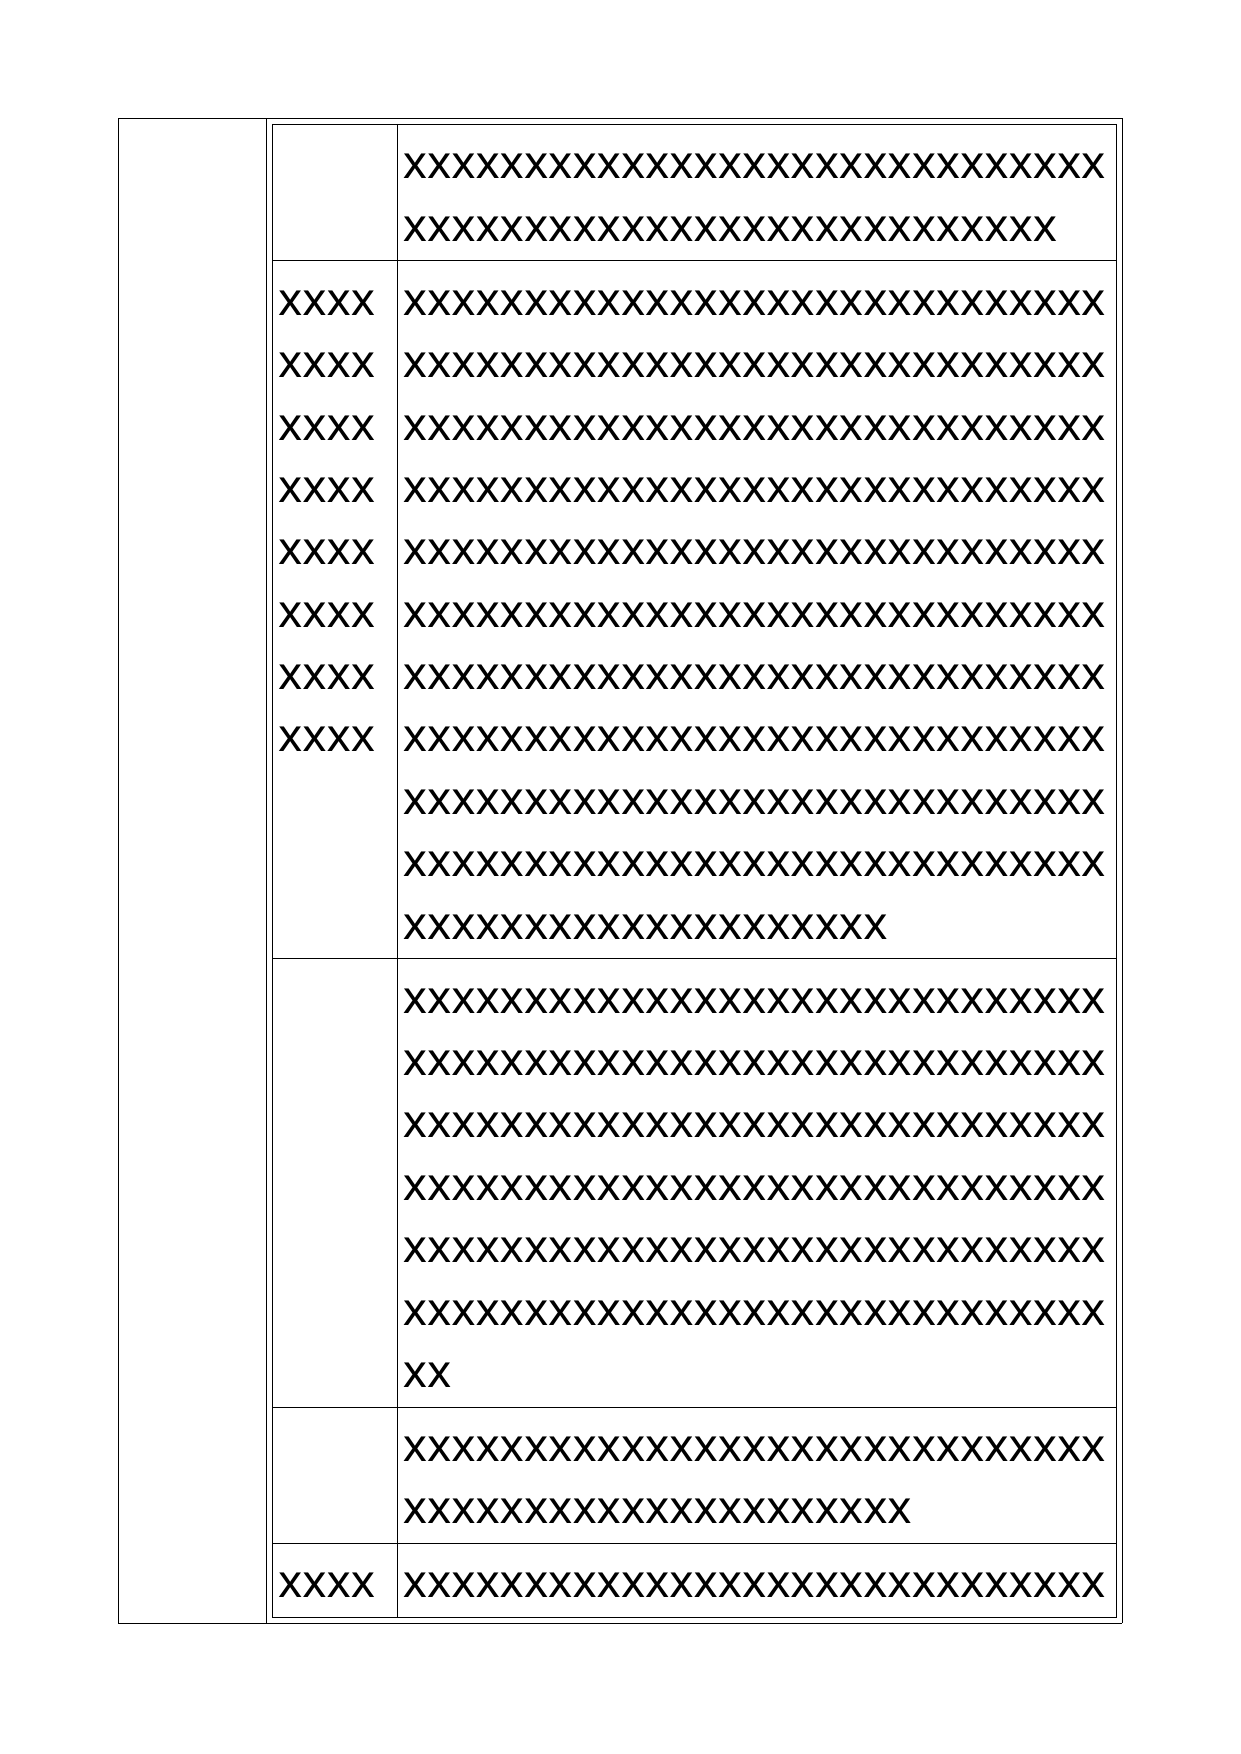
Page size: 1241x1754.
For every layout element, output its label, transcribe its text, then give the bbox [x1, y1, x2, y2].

table_cell xxxxxxxxxxxxxxxxxxxxxxxxxxxxxxxx [273, 261, 397, 958]
table_cell [119, 119, 266, 1623]
table_cell xxxx [273, 1544, 397, 1617]
table_cell xxxxxxxxxxxxxxxxxxxxxxxxxxxxxxxxxxxxxxxxxxxxxxxxxxxxxxxxxxxxxxxxxxxxxxxxxxxxxxxxxxxxxxxxxxxxxxxxxxxxxxxxxxxxxxxxxxxxxxxxxxxxxxxxxxxxxxxxxxxxxxxxxxxxxxxxxxxxxxxxxxxxxxxxxxxxxxxxxxxxxxxxxxxxxxxxxxxxxxxxxxxxxxxxxxxxxxxxxxxxxxxxxxxxxxxxxxxxxxxxxxxxxxxxxxxxxxxxxxxxxxxxxxxxxxxxxxxxxxxxxxxxxxxxxxxxxxxxxxxxxxxxxxxxxx [398, 261, 1116, 958]
table_cell xxxxxxxxxxxxxxxxxxxxxxxxxxxxxxxxxxxxxxxxxxxxxxxxxxxxxxxxxxxxxxxxxxxxxxxxxxxxxxxxxxxxxxxxxxxxxxxxxxxxxxxxxxxxxxxxxxxxxxxxxxxxxxxxxxxxxxxxxxxxxxxxxxxxxxxxxxxxxxxxxxxxxxxxxxxxxxxx [398, 959, 1116, 1407]
table_cell xxxxxxxxxxxxxxxxxxxxxxxxxxxxxxxxxxxxxxxxxxxxxxxxxxxxxxxxxxxxxxxxxxxxxxxxxxxxxxxxxxxxxxxxxxxxxxxxxxxxxxxxxxxxxxxxxxxxxxxxxxxxxxxxxxxxxxxxxxxxxxxxxxxxxxxxxxxxxxxxxxxxxxxxxxxxxxxxxxxxxxxxxxxxxxxxxxxxxxxxxxxxxxxxxxxxxxxxxxxxxxxxxxxxxxxxxxxxxxxxxxxxxxxxxxxxxxxxxxxxxxxxxxxxxxxxxxxxxxxxxxxxxxxxxxxxxxxxxxxxxxxxxxxxxxxxxxxxxxxxxxxxxxxxxxxxxxxxxxxxxxxxxxxxxxxxxxxxxxxxxxxxxxxxxxxxxxxxxxxxxxxxxxxxxxxxxxxxxxxxxxxxxxxxxxxxxxxxxxxxxxxxxxxxxxxxxxxxxxxxxxxxxxxxxxxxxxxxxxxxxxxxxxxxx xxxxxxxxxxxxxxxxxxxxxxxxxxxxxxxxxxxxxxxxxxxxxxxxxxxxxxxxxxxxxxxxxxxxxxxxxxxxxxxxxxxxxxxxxxxxxxxxxxxxxxxxxxxxxxxxxxxxxxxxxxxxxxxxxxxxxxxxxxxxxxxxxxxxxxxxxxxxxxxxxxxxxxxxxxxxxxxxxxxxxxxx xxxxxxxxxxxxxxxxxxxxxxxxxxxxxxxxxxxxxxxxxxxxxxxxxxxxxxxxxxxxxxxxxxxxxxxxxxxxxxxxxxxxxxxxxxxxxxxxxxxxxxxxxxxxxxxxxxxxxxxxxxxxxxxxxxxxxxxxxxxxxxxxxxxxx xxxxxxxxxxxxxxxxxxxxxxxxxxxxxxxxxxxxxxxxxxxxxxxxxxxxxxxxxxxxxxxxxxxxxxxxxxxxxxxxxxxxxxxxxxxxxxxxxxxxxxxxxxxxxxx xxxxxxxxxxxxxxxxxxxxxxxxxxxxxxxxxxxxxxxxxxxxxxxxxxxxxxxxxxxxxxxxxxxx [398, 1544, 1116, 1617]
table_header [273, 125, 397, 260]
table_header xxxxxxxxxxxxxxxxxxxxxxxxxxxxxxxxxxxxxxxxxxxxxxxxxxxxxxxx [398, 125, 1116, 260]
table_cell [273, 959, 397, 1407]
table_cell xxxxxxxxxxxxxxxxxxxxxxxxxxxxxxxxxxxxxxxxxxxxxxxxxx [398, 1408, 1116, 1543]
table_cell xxxxxxxxxxxxxxxxxxxxxxxxxxxxxxxxxxxxxxxxxxxxxxxxxxxxxxxxxxxxxxxxxxxxxxxxxxxxxxxxxxxxxxxxxxxxxxxxxxxxxxxxxxxxxxxxxxxxxxxxxxxxxxxxxxxxxxxxxxxxxxxxxxxxxxxxxxxxxxxxxxxxxxxxxxxxxxxxxxxxxxxxxxxxxxxxxxxxxxxxxxxxxxxxxxxxxxxxxxxxxxxxxxxxxxxxxxxxxxxxxxxxxxxxxxxxxxxxxxxxxxxxxxxxxxxxxxxxxxxxxxxxxxxxxxxxxxxxxxxxxxxxxxxxxxxxxxxxxxxxxxxxxxxxxxxxxxxxxxxxxxxxxxxxxxxxxxxxxxxxxxxxxxxxxxxxxxxxxxxxxxxxxxxxxxxxxxxxxxxxxxxxxxxxxxxxxxxxxxxxxxxxxxxxxxxxxxxxxxxxxxxxxxxxxxxxxxxxxxxxxxxxxxxxx xxxxxxxxxxxxxxxxxxxxxxxxxxxxxxxxxxxxxxxxxxxxxxxxxxxxxxxxxxxxxxxxxxxxxxxxxxxxxxxxxxxxxxxxxxxxxxxxxxxxxxxxxxxxxxxxxxxxxxxxxxxxxxxxxxxxxxxxxxxxxxxxxxxxxxxxxxxxxxxxxxxxxxxxxxxxxxxxxxxxxxxx xxxxxxxxxxxxxxxxxxxxxxxxxxxxxxxxxxxxxxxxxxxxxxxxxxxxxxxxxxxxxxxxxxxxxxxxxxxxxxxxxxxxxxxxxxxxxxxxxxxxxxxxxxxxxxxxxxxxxxxxxxxxxxxxxxxxxxxxxxxxxxxxxxxxx xxxxxxxxxxxxxxxxxxxxxxxxxxxxxxxxxxxxxxxxxxxxxxxxxxxxxxxxxxxxxxxxxxxxxxxxxxxxxxxxxxxxxxxxxxxxxxxxxxxxxxxxxxxxxxx xxxxxxxxxxxxxxxxxxxxxxxxxxxxxxxxxxxxxxxxxxxxxxxxxxxxxxxxxxxxxxxxxxxx [267, 119, 1122, 1623]
table_cell [273, 1408, 397, 1543]
